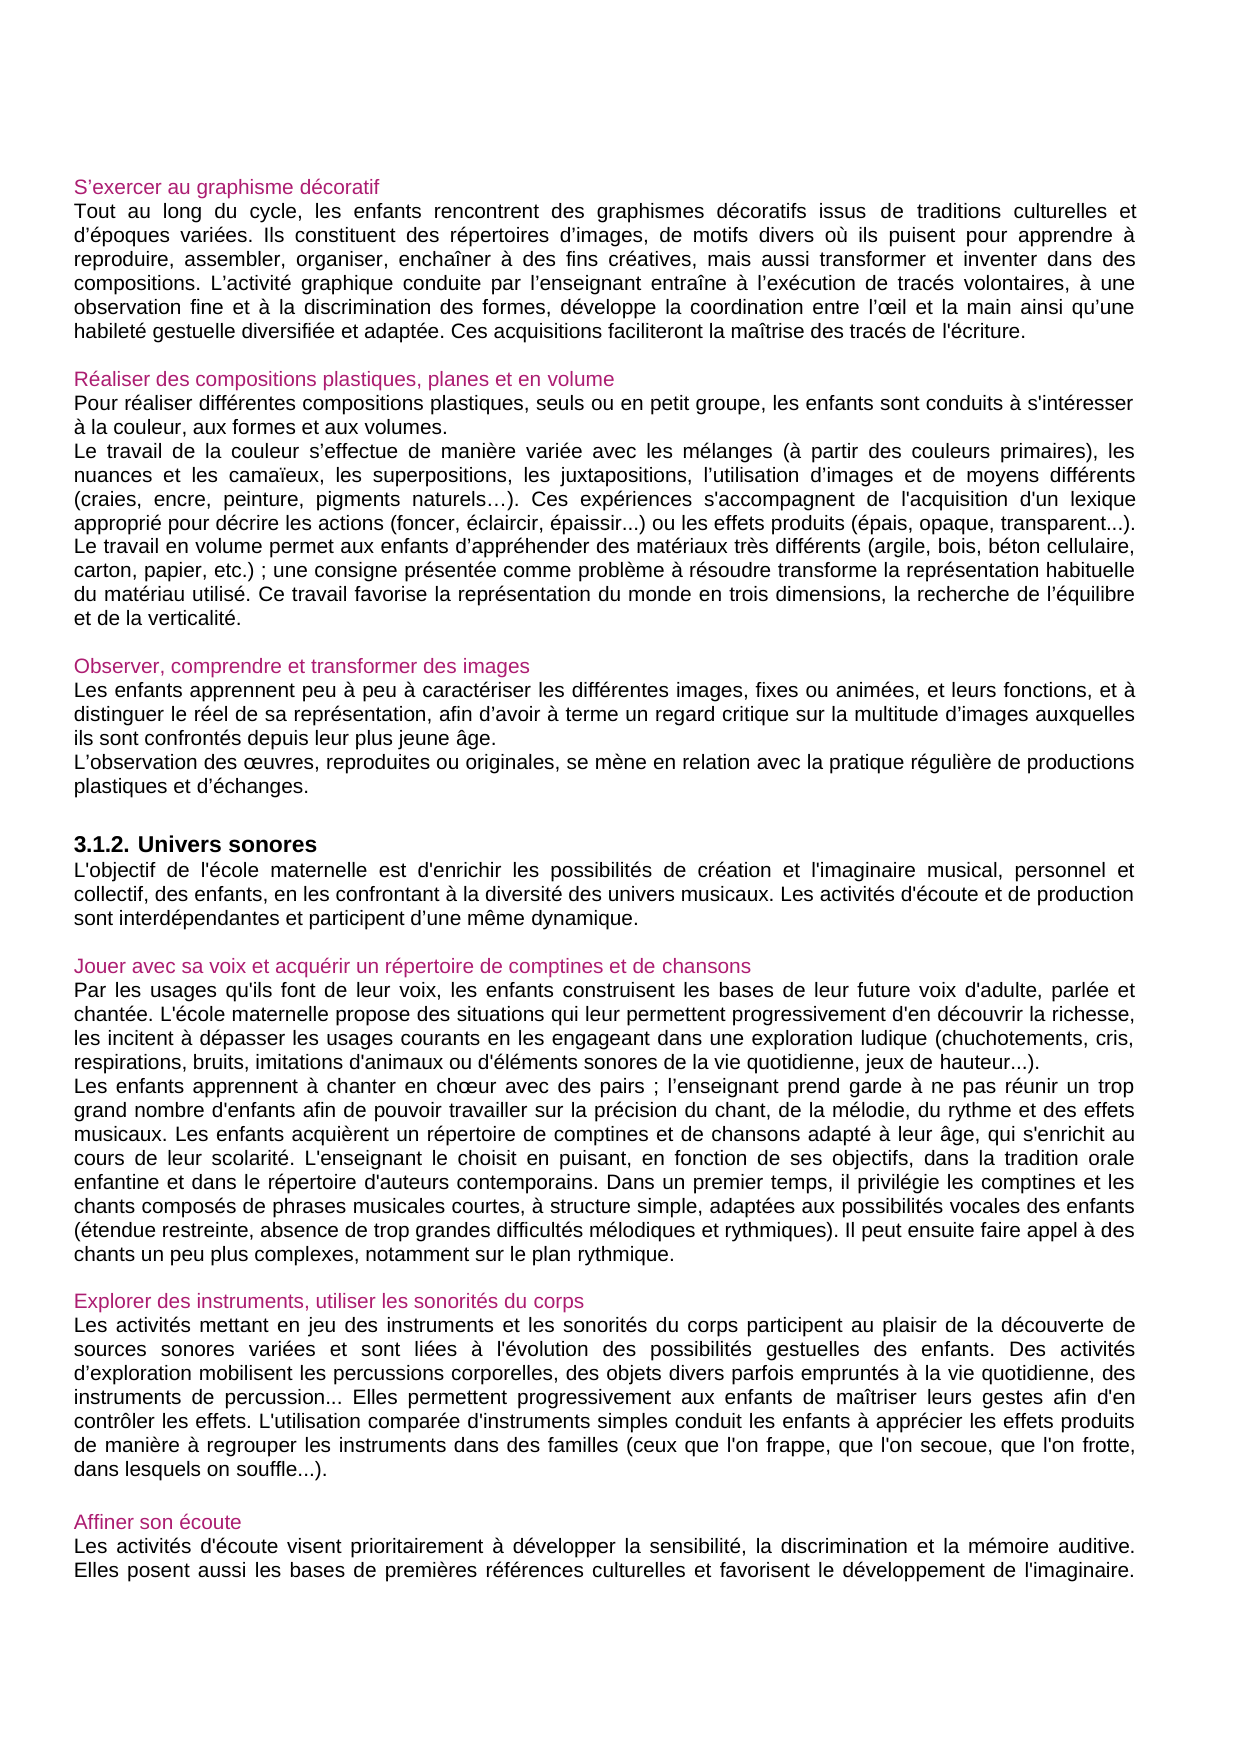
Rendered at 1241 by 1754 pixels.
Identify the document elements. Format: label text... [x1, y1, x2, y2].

text Jouer avec sa voix et acquérir un répertoire de comptines et de chansons [74, 954, 1161, 978]
text Tout au long du cycle, les enfants rencontrent des graphismes décoratifs issus de traditions culturelles et d’époques variées. Ils constituent des répertoires d’images, de motifs divers où ils puisent pour apprendre à reproduire, assembler, organiser, enchaîner à des fins créatives, mais aussi transformer et inventer dans des compositions. L’activité graphique conduite par l’enseignant entraîne à l’exécution de tracés volontaires, à une observation fine et à la discrimination des formes, développe la coordination entre l’œil et la main ainsi qu’une habileté gestuelle diversifiée et adaptée. Ces acquisitions faciliteront la maîtrise des tracés de l'écriture. [74, 199, 1137, 343]
subtitle Univers sonores [74, 831, 1161, 858]
text Les activités mettant en jeu des instruments et les sonorités du corps participent au plaisir de la découverte de sources sonores variées et sont liées à l'évolution des possibilités gestuelles des enfants. Des activités d’exploration mobilisent les percussions corporelles, des objets divers parfois empruntés à la vie quotidienne, des instruments de percussion... Elles permettent progressivement aux enfants de maîtriser leurs gestes afin d'en contrôler les effets. L'utilisation comparée d'instruments simples conduit les enfants à apprécier les effets produits de manière à regrouper les instruments dans des familles (ceux que l'on frappe, que l'on secoue, que l'on frotte, dans lesquels on souffle...). [74, 1313, 1137, 1481]
text L’observation des œuvres, reproduites ou originales, se mène en relation avec la pratique régulière de productions plastiques et d’échanges. [74, 750, 1137, 798]
text Pour réaliser différentes compositions plastiques, seuls ou en petit groupe, les enfants sont conduits à s'intéresser à la couleur, aux formes et aux volumes. [74, 391, 1136, 438]
text Par les usages qu'ils font de leur voix, les enfants construisent les bases de leur future voix d'adulte, parlée et chantée. L'école maternelle propose des situations qui leur permettent progressivement d'en découvrir la richesse, les incitent à dépasser les usages courants en les engageant dans une exploration ludique (chuchotements, cris, respirations, bruits, imitations d'animaux ou d'éléments sonores de la vie quotidienne, jeux de hauteur...). [74, 978, 1136, 1074]
text Le travail de la couleur s’effectue de manière variée avec les mélanges (à partir des couleurs primaires), les nuances et les camaïeux, les superpositions, les juxtapositions, l’utilisation d’images et de moyens différents (craies, encre, peinture, pigments naturels…). Ces expériences s'accompagnent de l'acquisition d'un lexique approprié pour décrire les actions (foncer, éclaircir, épaissir...) ou les effets produits (épais, opaque, transparent...). Le travail en volume permet aux enfants d’appréhender des matériaux très différents (argile, bois, béton cellulaire, carton, papier, etc.) ; une consigne présentée comme problème à résoudre transforme la représentation habituelle du matériau utilisé. Ce travail favorise la représentation du monde en trois dimensions, la recherche de l’équilibre et de la verticalité. [74, 438, 1137, 630]
text S’exercer au graphisme décoratif [74, 175, 1161, 199]
text Les enfants apprennent à chanter en chœur avec des pairs ; l’enseignant prend garde à ne pas réunir un trop grand nombre d'enfants afin de pouvoir travailler sur la précision du chant, de la mélodie, du rythme et des effets musicaux. Les enfants acquièrent un répertoire de comptines et de chansons adapté à leur âge, qui s'enrichit au cours de leur scolarité. L'enseignant le choisit en puisant, en fonction de ses objectifs, dans la tradition orale enfantine et dans le répertoire d'auteurs contemporains. Dans un premier temps, il privilégie les comptines et les chants composés de phrases musicales courtes, à structure simple, adaptées aux possibilités vocales des enfants (étendue restreinte, absence de trop grandes difficultés mélodiques et rythmiques). Il peut ensuite faire appel à des chants un peu plus complexes, notamment sur le plan rythmique. [74, 1074, 1137, 1265]
text Explorer des instruments, utiliser les sonorités du corps [74, 1289, 1161, 1313]
text Observer, comprendre et transformer des images [74, 654, 1161, 678]
text Affiner son écoute [74, 1509, 1161, 1533]
text Les activités d'écoute visent prioritairement à développer la sensibilité, la discrimination et la mémoire auditive. Elles posent aussi les bases de premières références culturelles et favorisent le développement de l'imaginaire. [74, 1533, 1137, 1581]
text L'objectif de l'école maternelle est d'enrichir les possibilités de création et l'imaginaire musical, personnel et collectif, des enfants, en les confrontant à la diversité des univers musicaux. Les activités d'écoute et de production sont interdépendantes et participent d’une même dynamique. [74, 858, 1136, 930]
text Réaliser des compositions plastiques, planes et en volume [74, 367, 1161, 391]
text Les enfants apprennent peu à peu à caractériser les différentes images, fixes ou animées, et leurs fonctions, et à distinguer le réel de sa représentation, afin d’avoir à terme un regard critique sur la multitude d’images auxquelles ils sont confrontés depuis leur plus jeune âge. [74, 678, 1137, 750]
